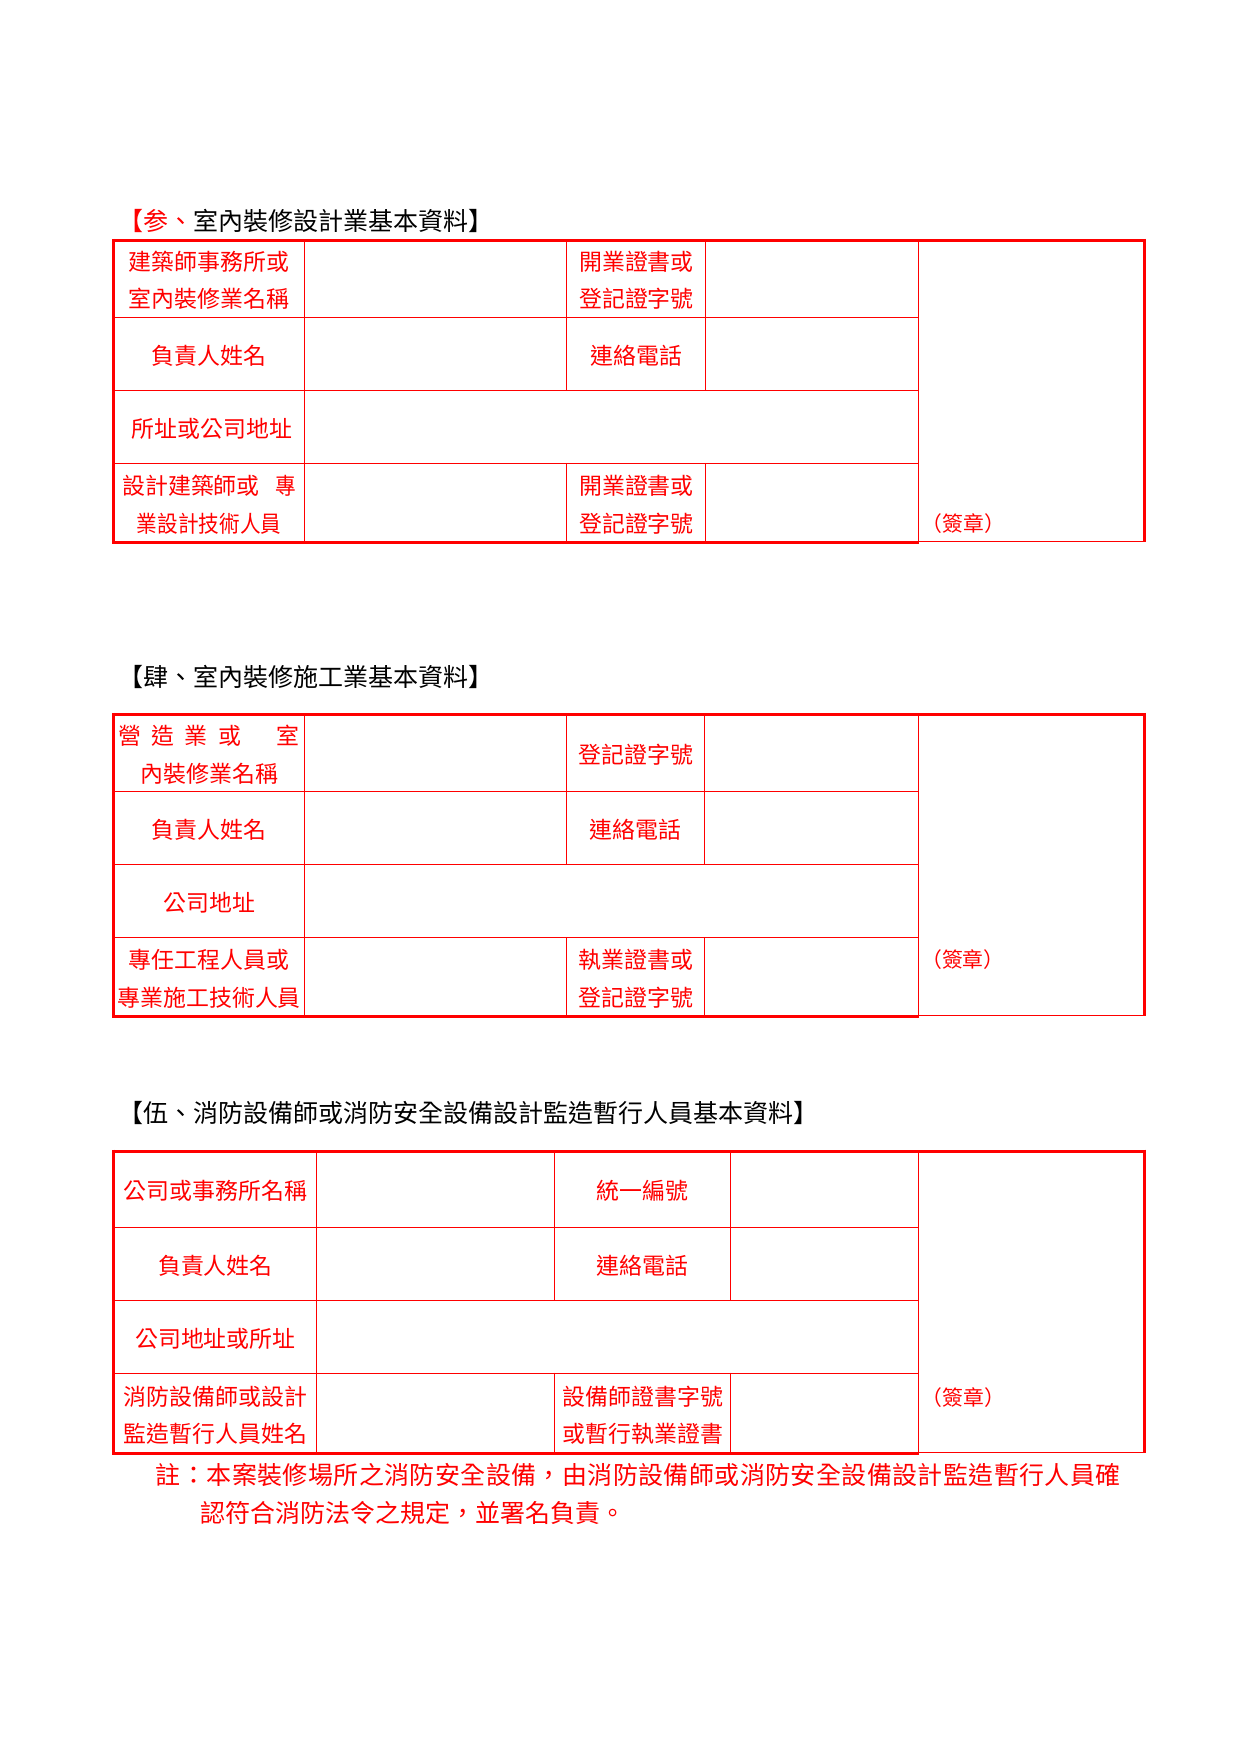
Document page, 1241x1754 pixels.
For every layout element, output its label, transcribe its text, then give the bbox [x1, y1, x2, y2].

table_cell [305, 938, 566, 1015]
table_cell 連絡電話 [567, 792, 704, 864]
table_header [305, 716, 566, 791]
table_cell 連絡電話 [555, 1228, 730, 1300]
table_header （簽章） [919, 1153, 1143, 1452]
table_cell 連絡電話 [567, 318, 705, 390]
table_cell [317, 1228, 554, 1300]
table_header [731, 1153, 918, 1227]
table_cell [317, 1374, 554, 1452]
table_cell 負責人姓名 [115, 318, 304, 390]
table_cell [305, 391, 918, 463]
table_cell 開業證書或 登記證字號 [567, 464, 705, 541]
table_header 建築師事務所或 室內裝修業名稱 [115, 242, 304, 317]
table_cell [705, 792, 918, 864]
table_cell 負責人姓名 [115, 792, 304, 864]
table_cell 設計建築師或 專業設計技術人員 [115, 464, 304, 541]
text 【参、室內裝修設計業基本資料】 [118, 201, 1122, 239]
table_cell 公司地址 [115, 865, 304, 937]
table_header [317, 1153, 554, 1227]
table_cell 消防設備師或設計監造暫行人員姓名 [115, 1374, 316, 1452]
table_header （簽章） [919, 716, 1143, 1015]
table_cell 負責人姓名 [115, 1228, 316, 1300]
table_cell 執業證書或登記證字號 [567, 938, 704, 1015]
text 註：本案裝修場所之消防安全設備，由消防設備師或消防安全設備設計監造暫行人員確認符合消防法令之規定，並署名負責。 [156, 1455, 1122, 1530]
table_cell [317, 1301, 918, 1373]
table_cell [305, 865, 918, 937]
table_header （簽章） [919, 242, 1143, 541]
table_cell 公司地址或所址 [115, 1301, 316, 1373]
table_header [705, 716, 918, 791]
text 【伍、消防設備師或消防安全設備設計監造暫行人員基本資料】 [118, 1093, 1122, 1131]
text 【肆、室內裝修施工業基本資料】 [118, 657, 1122, 694]
table_cell 所址或公司地址 [115, 391, 304, 463]
table_header [305, 242, 566, 317]
table_cell [706, 318, 918, 390]
table_header 登記證字號 [567, 716, 704, 791]
table_cell 設備師證書字號或暫行執業證書 [555, 1374, 730, 1452]
table_cell [305, 792, 566, 864]
table_cell [731, 1374, 918, 1452]
table_cell [731, 1228, 918, 1300]
table_header 公司或事務所名稱 [115, 1153, 316, 1227]
table_cell [305, 464, 566, 541]
table_header 營 造 業 或 室內裝修業名稱 [115, 716, 304, 791]
table_cell [305, 318, 566, 390]
table_cell 專任工程人員或 專業施工技術人員 [115, 938, 304, 1015]
table_header 統一編號 [555, 1153, 730, 1227]
table_cell [706, 464, 918, 541]
table_header [706, 242, 918, 317]
table_header 開業證書或 登記證字號 [567, 242, 705, 317]
table_cell [705, 938, 918, 1015]
